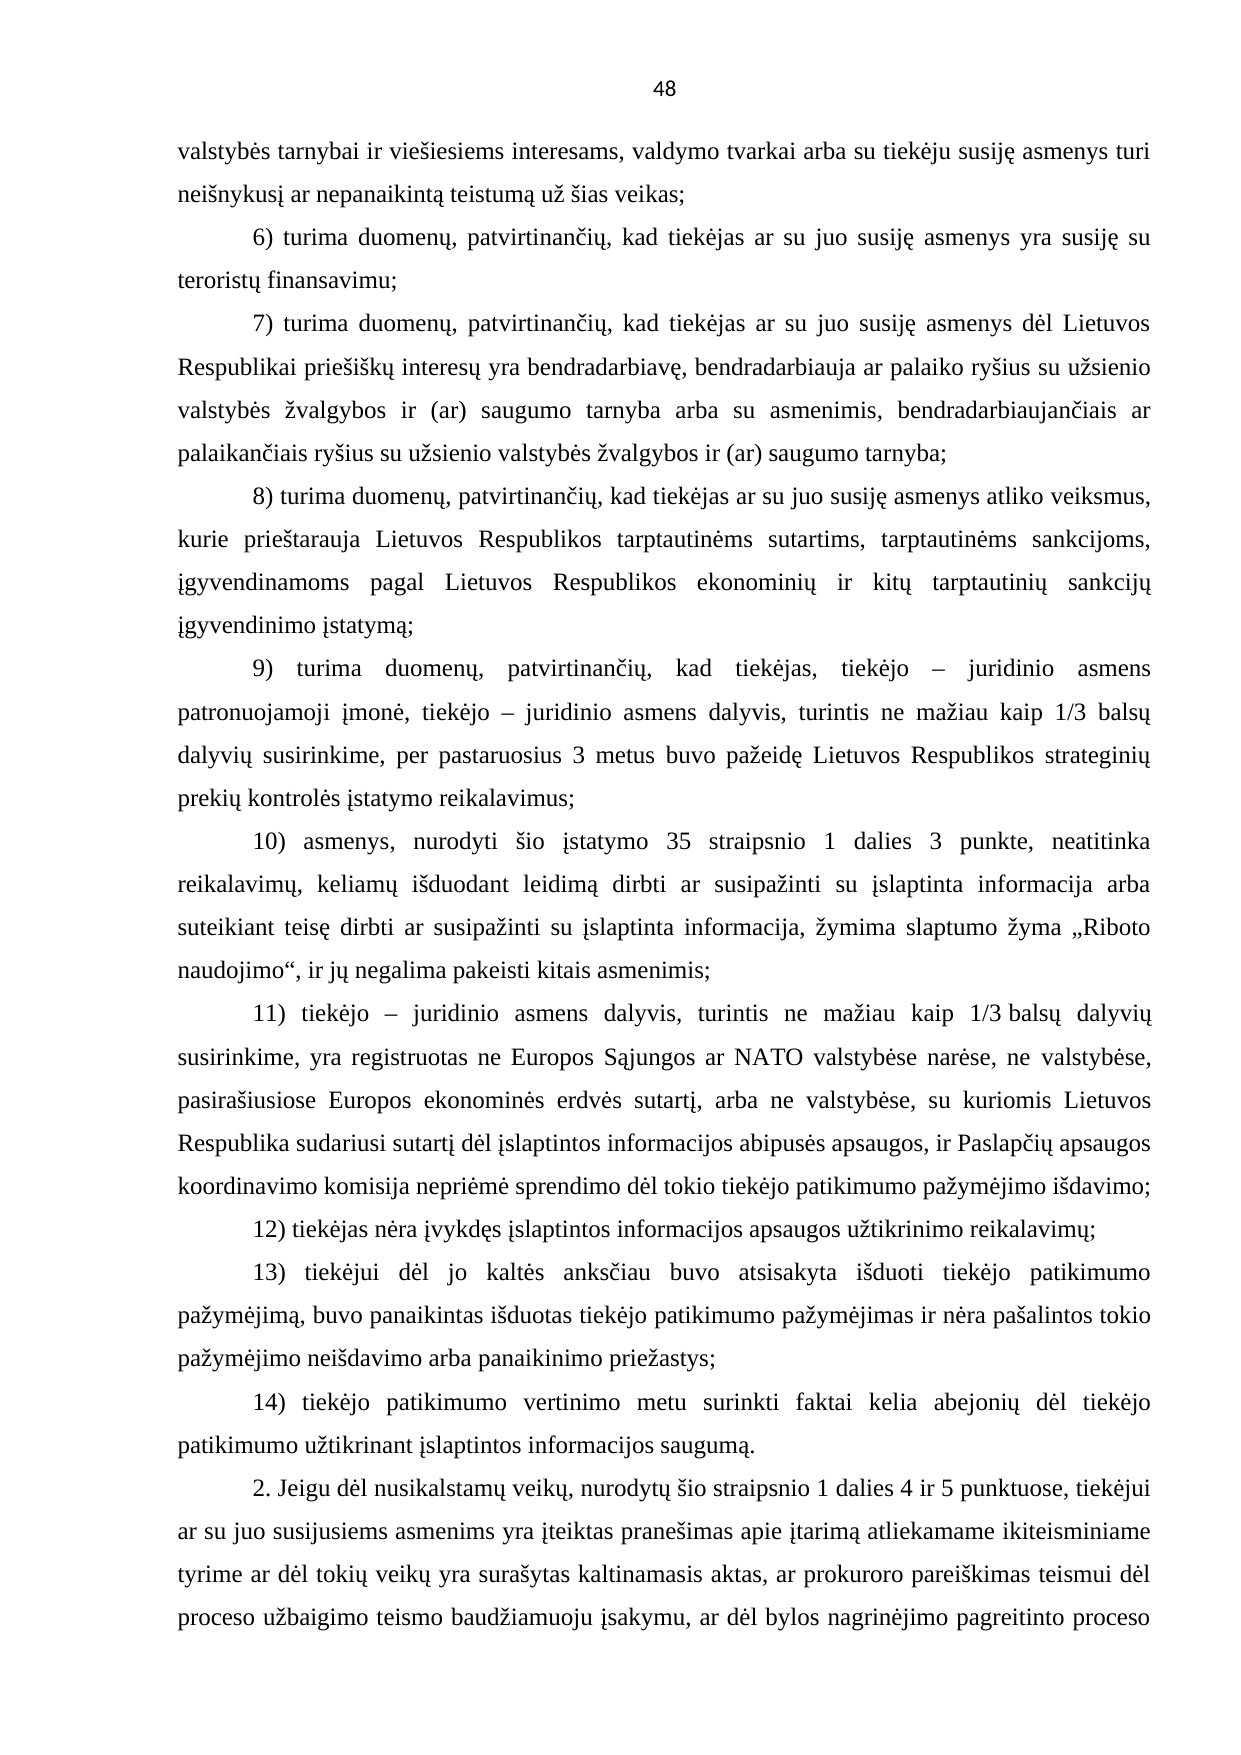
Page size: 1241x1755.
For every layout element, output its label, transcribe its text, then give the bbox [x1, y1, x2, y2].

text valstybės tarnybai ir viešiesiems interesams, valdymo tvarkai arba su tiekėju susiję asmenys turi neišnykusį ar nepanaikintą teistumą už šias veikas; [177, 136, 1152, 208]
text 9) turima duomenų, patvirtinančių, kad tiekėjas, tiekėjo – juridinio asmens patronuojamoji įmonė, tiekėjo – juridinio asmens dalyvis, turintis ne mažiau kaip 1/3 balsų dalyvių susirinkime, per pastaruosius 3 metus buvo pažeidę Lietuvos Respublikos strateginių prekių kontrolės įstatymo reikalavimus; [177, 653, 1152, 812]
text 13) tiekėjui dėl jo kaltės anksčiau buvo atsisakyta išduoti tiekėjo patikimumo pažymėjimą, buvo panaikintas išduotas tiekėjo patikimumo pažymėjimas ir nėra pašalintos tokio pažymėjimo neišdavimo arba panaikinimo priežastys; [177, 1257, 1152, 1372]
text 8) turima duomenų, patvirtinančių, kad tiekėjas ar su juo susiję asmenys atliko veiksmus, kurie prieštarauja Lietuvos Respublikos tarptautinėms sutartims, tarptautinėms sankcijoms, įgyvendinamoms pagal Lietuvos Respublikos ekonominių ir kitų tarptautinių sankcijų įgyvendinimo įstatymą; [177, 481, 1152, 639]
text 6) turima duomenų, patvirtinančių, kad tiekėjas ar su juo susiję asmenys yra susiję su teroristų finansavimu; [177, 222, 1152, 294]
text 2. Jeigu dėl nusikalstamų veikų, nurodytų šio straipsnio 1 dalies 4 ir 5 punktuose, tiekėjui ar su juo susijusiems asmenims yra įteiktas pranešimas apie įtarimą atliekamame ikiteisminiame tyrime ar dėl tokių veikų yra surašytas kaltinamasis aktas, ar prokuroro pareiškimas teismui dėl proceso užbaigimo teismo baudžiamuoju įsakymu, ar dėl bylos nagrinėjimo pagreitinto proceso [177, 1473, 1152, 1631]
text 7) turima duomenų, patvirtinančių, kad tiekėjas ar su juo susiję asmenys dėl Lietuvos Respublikai priešiškų interesų yra bendradarbiavę, bendradarbiauja ar palaiko ryšius su užsienio valstybės žvalgybos ir (ar) saugumo tarnyba arba su asmenimis, bendradarbiaujančiais ar palaikančiais ryšius su užsienio valstybės žvalgybos ir (ar) saugumo tarnyba; [177, 308, 1152, 467]
text 12) tiekėjas nėra įvykdęs įslaptintos informacijos apsaugos užtikrinimo reikalavimų; [177, 1214, 1152, 1243]
text 14) tiekėjo patikimumo vertinimo metu surinkti faktai kelia abejonių dėl tiekėjo patikimumo užtikrinant įslaptintos informacijos saugumą. [177, 1387, 1152, 1458]
text 11) tiekėjo – juridinio asmens dalyvis, turintis ne mažiau kaip 1/3 balsų dalyvių susirinkime, yra registruotas ne Europos Sąjungos ar NATO valstybėse narėse, ne valstybėse, pasirašiusiose Europos ekonominės erdvės sutartį, arba ne valstybėse, su kuriomis Lietuvos Respublika sudariusi sutartį dėl įslaptintos informacijos abipusės apsaugos, ir Paslapčių apsaugos koordinavimo komisija nepriėmė sprendimo dėl tokio tiekėjo patikimumo pažymėjimo išdavimo; [177, 998, 1152, 1200]
text 10) asmenys, nurodyti šio įstatymo 35 straipsnio 1 dalies 3 punkte, neatitinka reikalavimų, keliamų išduodant leidimą dirbti ar susipažinti su įslaptinta informacija arba suteikiant teisę dirbti ar susipažinti su įslaptinta informacija, žymima slaptumo žyma „Riboto naudojimo“, ir jų negalima pakeisti kitais asmenimis; [177, 826, 1152, 984]
